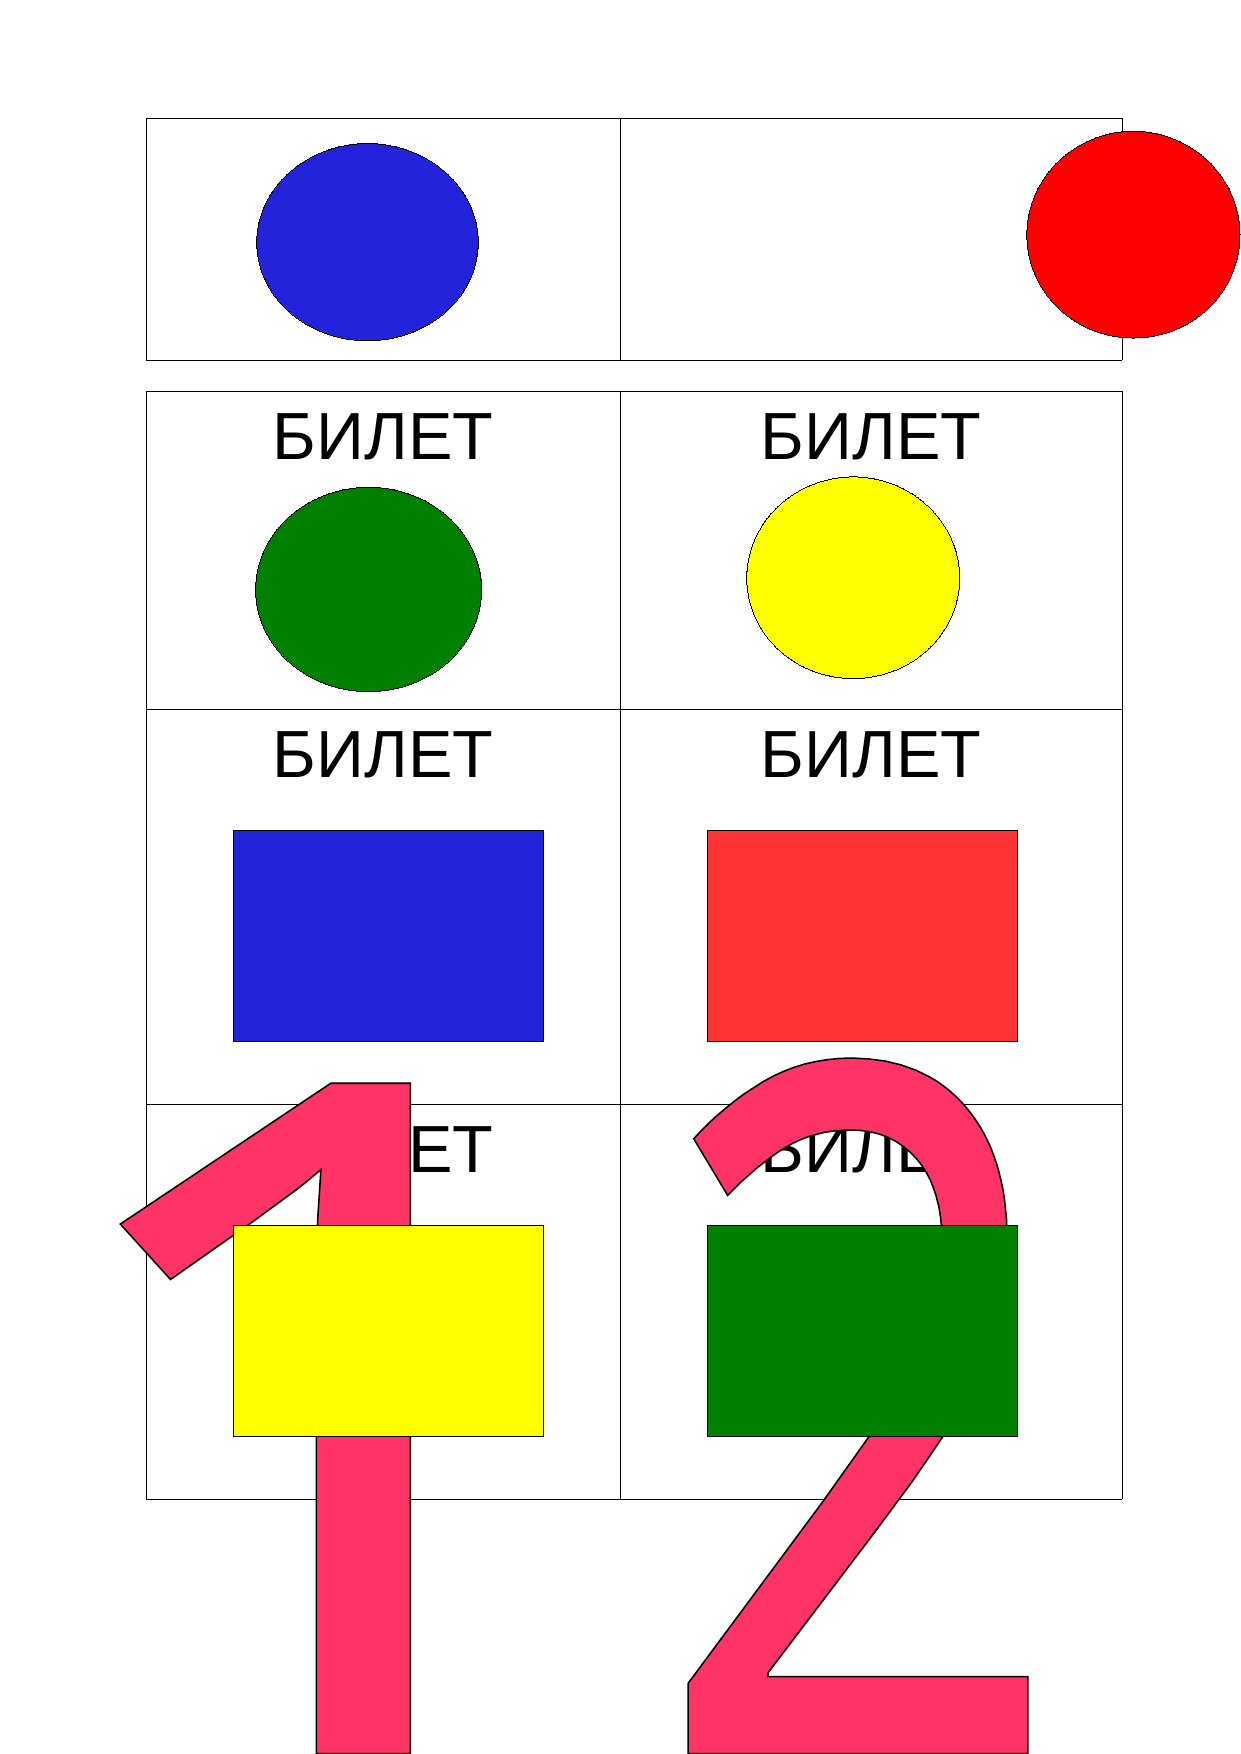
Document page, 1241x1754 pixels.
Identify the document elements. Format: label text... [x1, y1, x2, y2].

table_cell БИЛЕТ [772, 1151, 794, 1167]
table_cell [147, 119, 620, 360]
table_cell БИЛЕТ [815, 1132, 835, 1164]
table_header БИЛЕТ [621, 392, 1122, 709]
table_cell БИЛЕТ [901, 1105, 1122, 1499]
table_header БИЛЕТ [147, 392, 620, 709]
table_cell БИЛЕТ [908, 1153, 921, 1167]
table_cell БИЛЕТ [412, 1105, 620, 1499]
table_cell [621, 119, 1122, 360]
table_cell БИЛЕТ [147, 1105, 295, 1204]
table_cell БИЛЕТ [621, 1105, 940, 1499]
table_cell БИЛЕТ [621, 710, 1122, 1104]
table_cell БИЛЕТ [251, 1174, 319, 1225]
table_cell БИЛЕТ [147, 1238, 315, 1499]
table_cell БИЛЕТ [147, 710, 620, 1104]
